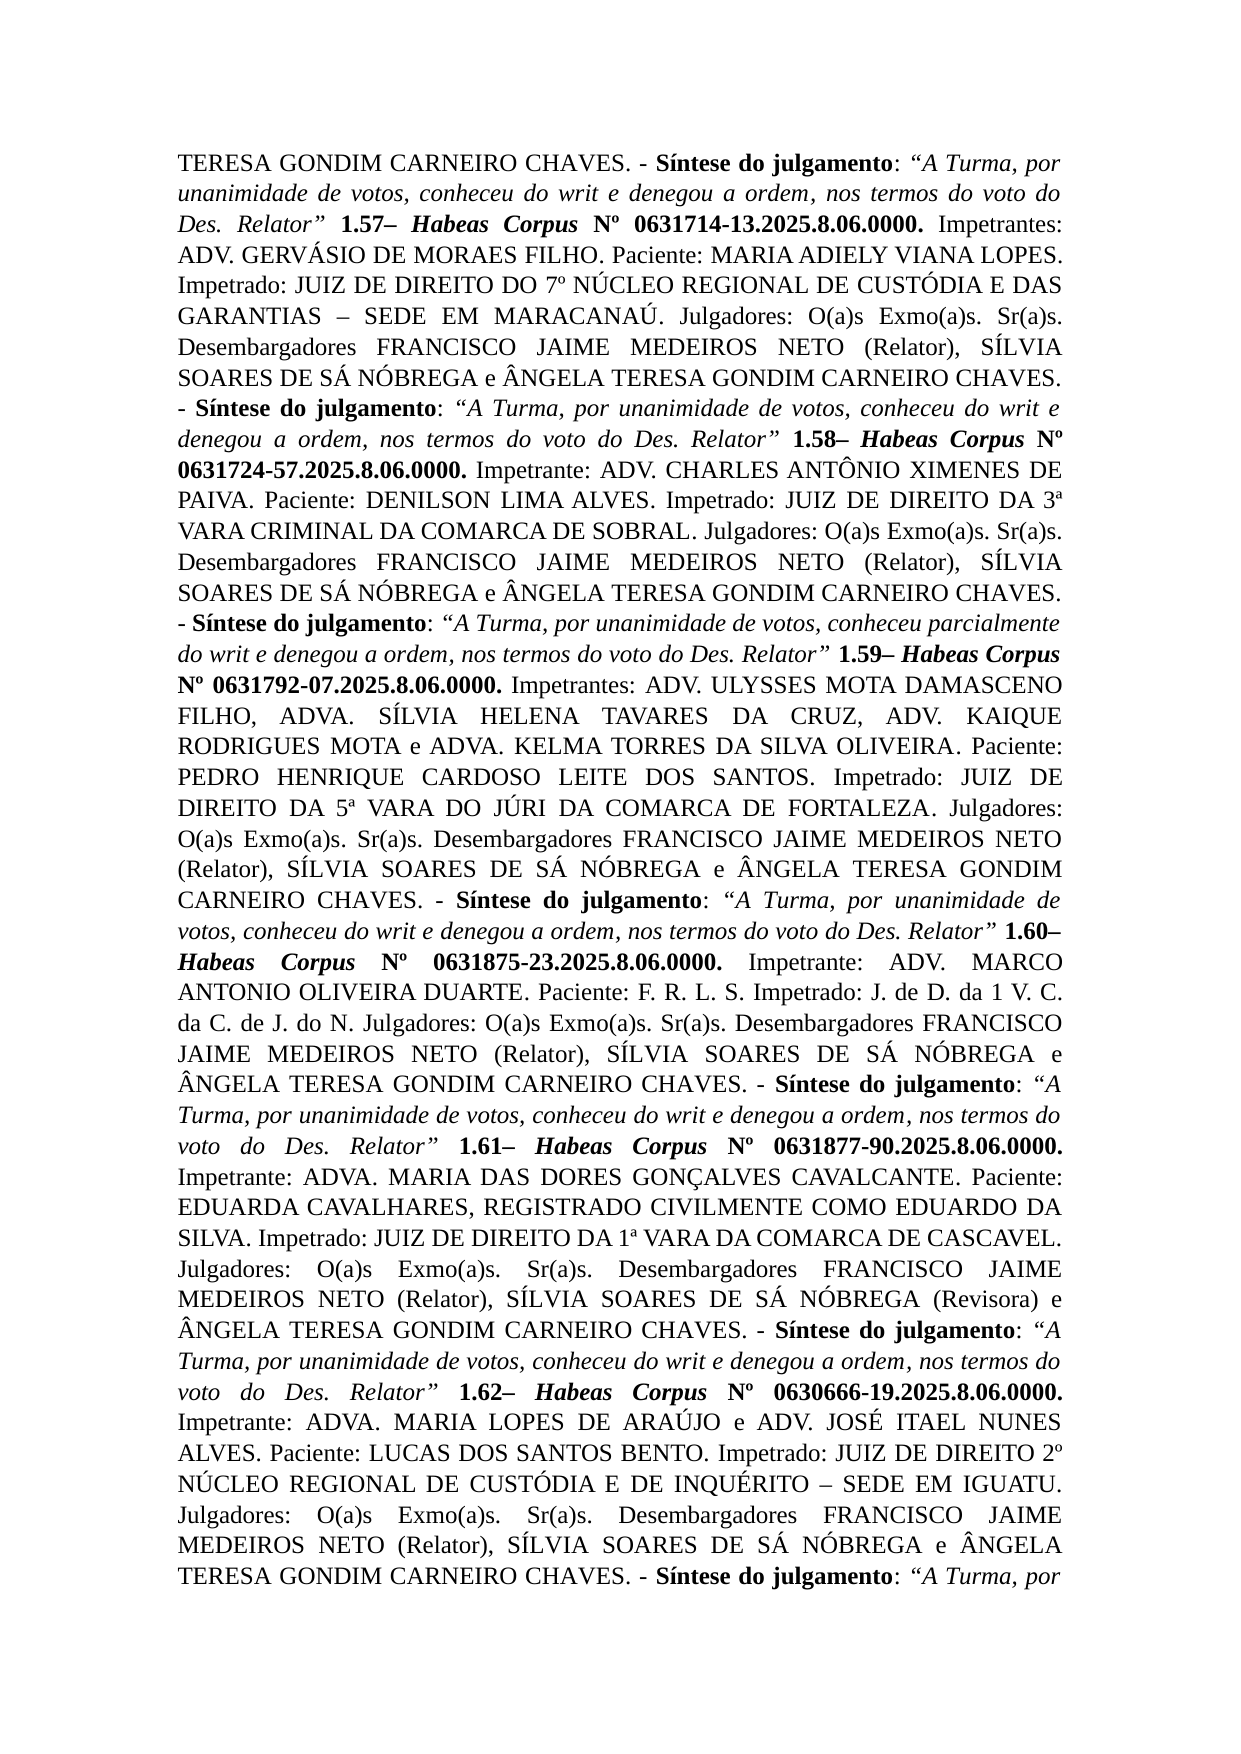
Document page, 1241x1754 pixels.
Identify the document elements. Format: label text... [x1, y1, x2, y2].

text TERESA GONDIM CARNEIRO CHAVES. - Síntese do julgamento: “A Turma, por unanimidade de votos, conheceu do writ e denegou a ordem, nos termos do voto do Des. Relator” 1.57– Habeas Corpus Nº 0631714-13.2025.8.06.0000. Impetrantes: ADV. GERVÁSIO DE MORAES FILHO. Paciente: MARIA ADIELY VIANA LOPES. Impetrado: JUIZ DE DIREITO DO 7º NÚCLEO REGIONAL DE CUSTÓDIA E DAS GARANTIAS – SEDE EM MARACANAÚ. Julgadores: O(a)s Exmo(a)s. Sr(a)s. Desembargadores FRANCISCO JAIME MEDEIROS NETO (Relator), SÍLVIA SOARES DE SÁ NÓBREGA e ÂNGELA TERESA GONDIM CARNEIRO CHAVES. - Síntese do julgamento: “A Turma, por unanimidade de votos, conheceu do writ e denegou a ordem, nos termos do voto do Des. Relator” 1.58– Habeas Corpus Nº 0631724-57.2025.8.06.0000. Impetrante: ADV. CHARLES ANTÔNIO XIMENES DE PAIVA. Paciente: DENILSON LIMA ALVES. Impetrado: JUIZ DE DIREITO DA 3ª VARA CRIMINAL DA COMARCA DE SOBRAL. Julgadores: O(a)s Exmo(a)s. Sr(a)s. Desembargadores FRANCISCO JAIME MEDEIROS NETO (Relator), SÍLVIA SOARES DE SÁ NÓBREGA e ÂNGELA TERESA GONDIM CARNEIRO CHAVES. - Síntese do julgamento: “A Turma, por unanimidade de votos, conheceu parcialmente do writ e denegou a ordem, nos termos do voto do Des. Relator” 1.59– Habeas Corpus Nº 0631792-07.2025.8.06.0000. Impetrantes: ADV. ULYSSES MOTA DAMASCENO FILHO, ADVA. SÍLVIA HELENA TAVARES DA CRUZ, ADV. KAIQUE RODRIGUES MOTA e ADVA. KELMA TORRES DA SILVA OLIVEIRA. Paciente: PEDRO HENRIQUE CARDOSO LEITE DOS SANTOS. Impetrado: JUIZ DE DIREITO DA 5ª VARA DO JÚRI DA COMARCA DE FORTALEZA. Julgadores: O(a)s Exmo(a)s. Sr(a)s. Desembargadores FRANCISCO JAIME MEDEIROS NETO (Relator), SÍLVIA SOARES DE SÁ NÓBREGA e ÂNGELA TERESA GONDIM CARNEIRO CHAVES. - Síntese do julgamento: “A Turma, por unanimidade de votos, conheceu do writ e denegou a ordem, nos termos do voto do Des. Relator” 1.60– Habeas Corpus Nº 0631875-23.2025.8.06.0000. Impetrante: ADV. MARCO ANTONIO OLIVEIRA DUARTE. Paciente: F. R. L. S. Impetrado: J. de D. da 1 V. C. da C. de J. do N. Julgadores: O(a)s Exmo(a)s. Sr(a)s. Desembargadores FRANCISCO JAIME MEDEIROS NETO (Relator), SÍLVIA SOARES DE SÁ NÓBREGA e ÂNGELA TERESA GONDIM CARNEIRO CHAVES. - Síntese do julgamento: “A Turma, por unanimidade de votos, conheceu do writ e denegou a ordem, nos termos do voto do Des. Relator” 1.61– Habeas Corpus Nº 0631877-90.2025.8.06.0000. Impetrante: ADVA. MARIA DAS DORES GONÇALVES CAVALCANTE. Paciente: EDUARDA CAVALHARES, REGISTRADO CIVILMENTE COMO EDUARDO DA SILVA. Impetrado: JUIZ DE DIREITO DA 1ª VARA DA COMARCA DE CASCAVEL. Julgadores: O(a)s Exmo(a)s. Sr(a)s. Desembargadores FRANCISCO JAIME MEDEIROS NETO (Relator), SÍLVIA SOARES DE SÁ NÓBREGA (Revisora) e ÂNGELA TERESA GONDIM CARNEIRO CHAVES. - Síntese do julgamento: “A Turma, por unanimidade de votos, conheceu do writ e denegou a ordem, nos termos do voto do Des. Relator” 1.62– Habeas Corpus Nº 0630666-19.2025.8.06.0000. Impetrante: ADVA. MARIA LOPES DE ARAÚJO e ADV. JOSÉ ITAEL NUNES ALVES. Paciente: LUCAS DOS SANTOS BENTO. Impetrado: JUIZ DE DIREITO 2º NÚCLEO REGIONAL DE CUSTÓDIA E DE INQUÉRITO – SEDE EM IGUATU. Julgadores: O(a)s Exmo(a)s. Sr(a)s. Desembargadores FRANCISCO JAIME MEDEIROS NETO (Relator), SÍLVIA SOARES DE SÁ NÓBREGA e ÂNGELA TERESA GONDIM CARNEIRO CHAVES. - Síntese do julgamento: “A Turma, por [177, 148, 1063, 1590]
